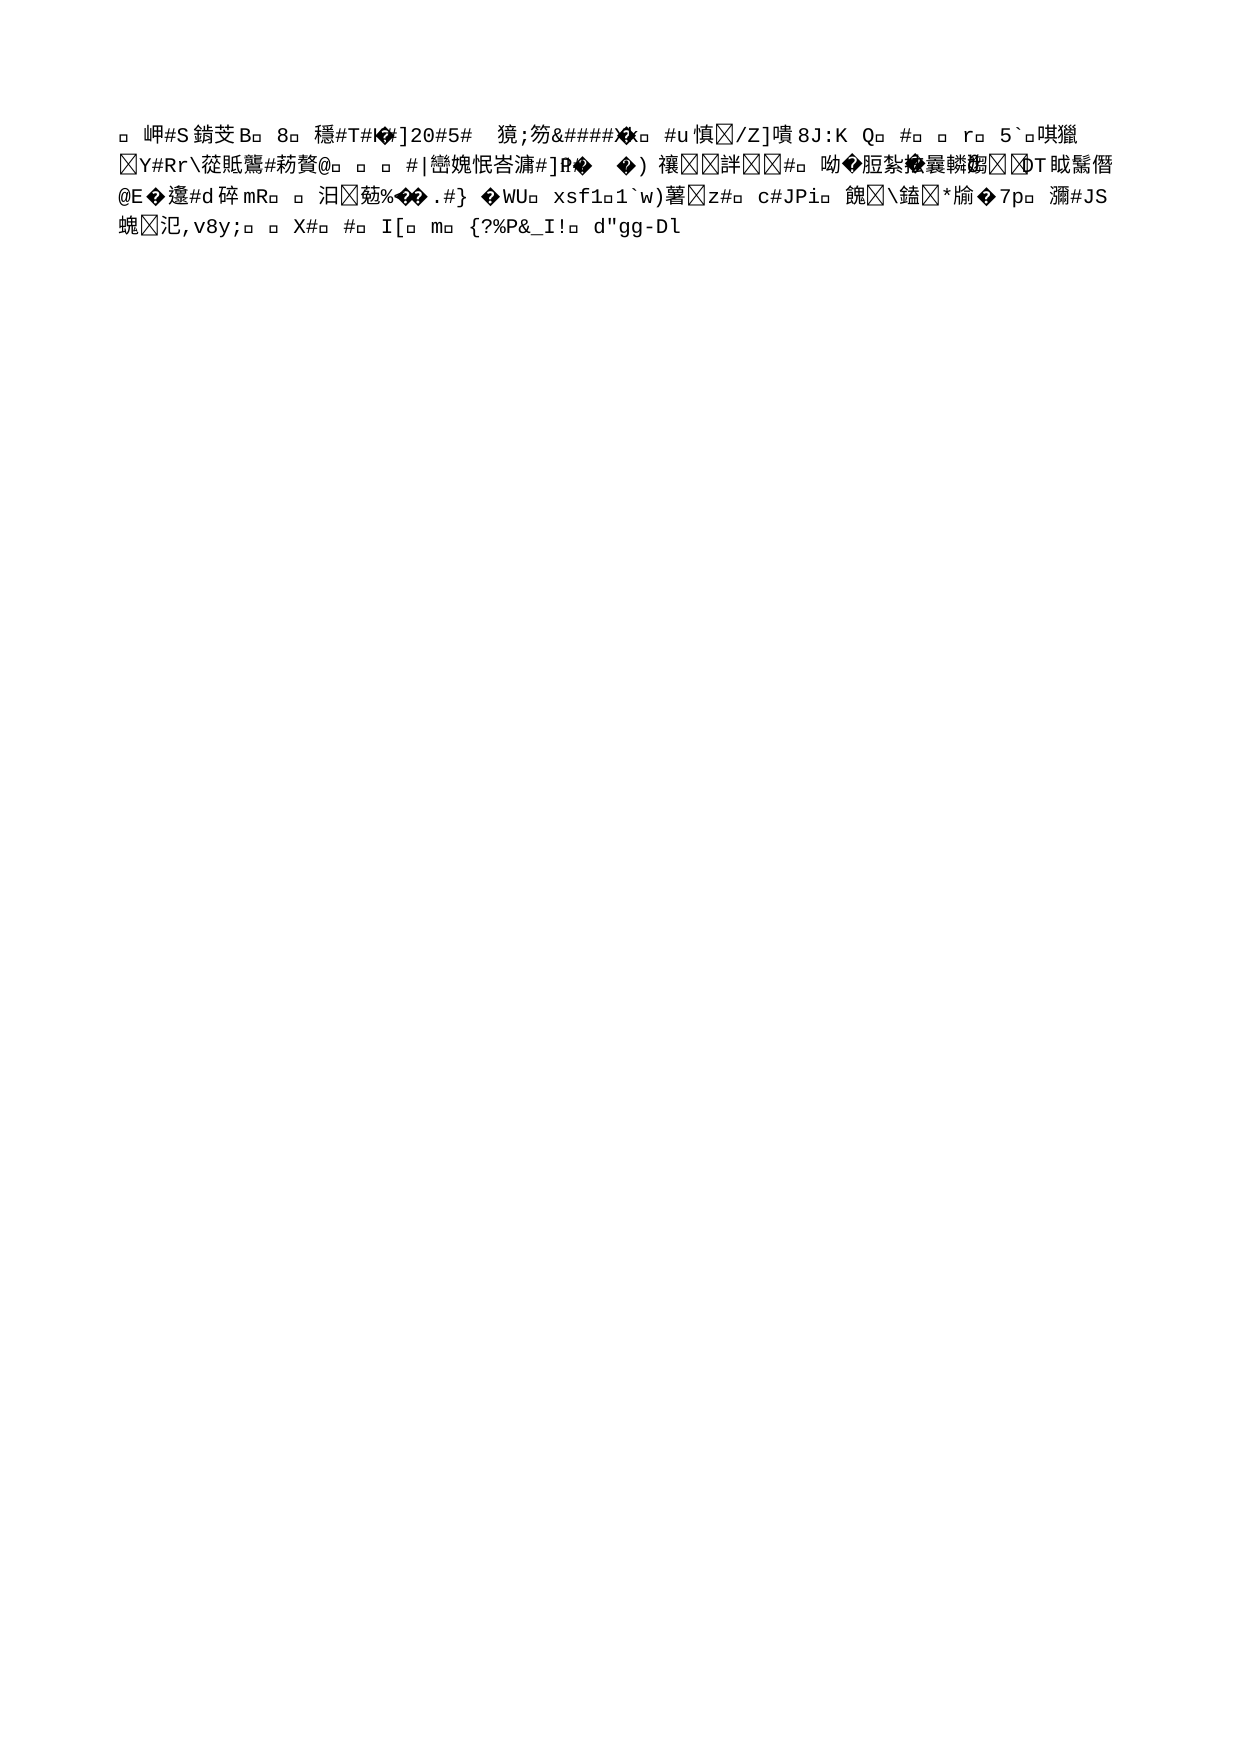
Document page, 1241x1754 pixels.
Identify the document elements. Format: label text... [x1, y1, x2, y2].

text �岬#S錹芠B�8�穩#T#�K#]20#5#獍;笏&####Xk�#u慎�/Z]嘳8J:K Q�#��r�5`唭獵Y#Rr\蓯貾鸗#菞贅@���#|巒媿怋峇滽#]P�#�)禳��詊�#�呦�脰紮抾曩轔媰�DT眓鬗僭@E�邍#d碎mR��汩�葂%<�.#}�WU�xsf11`w)薯z#�c#JPi�餽\鎑*牏�7p�瀰#JS螝氾,v8y;��X#�#�I[�m�{?%P&_I!�d"gg-Dl [118, 118, 1122, 240]
